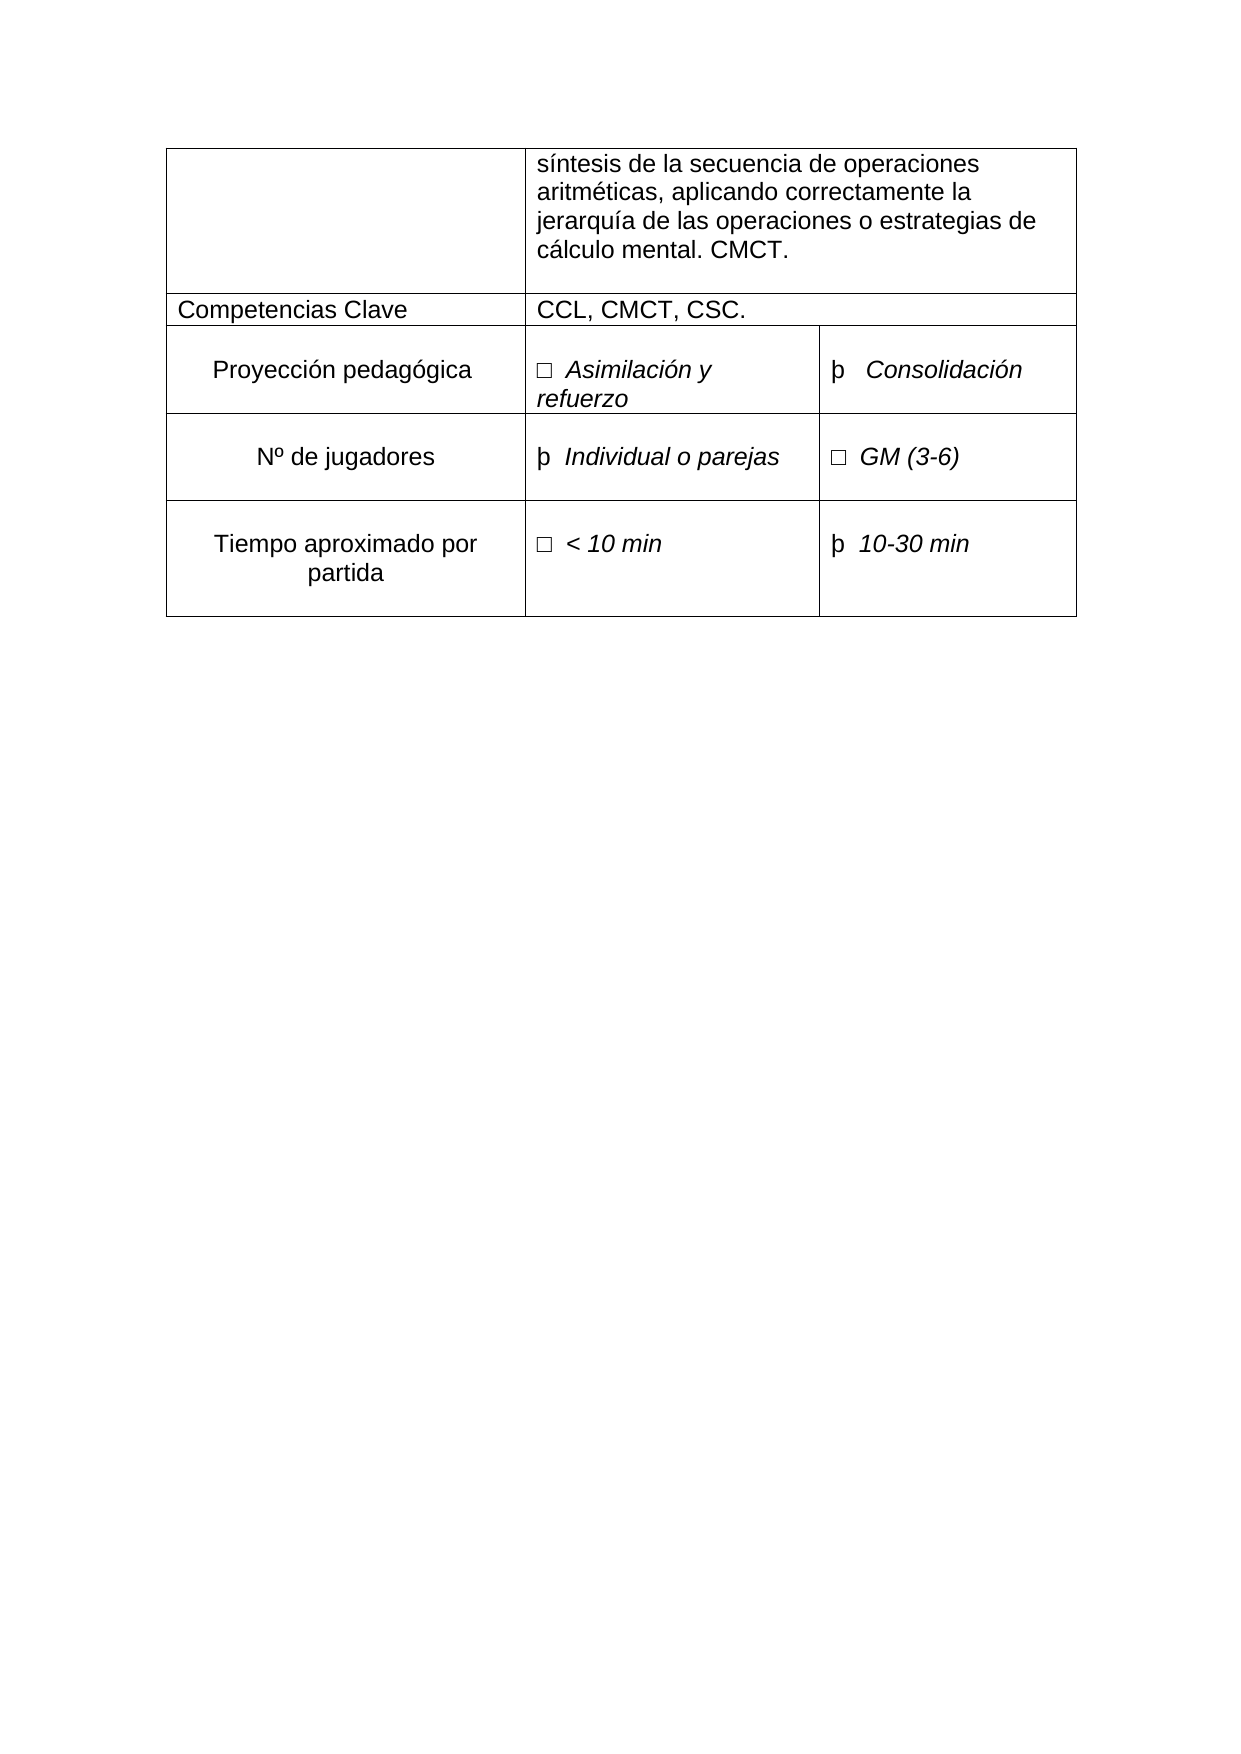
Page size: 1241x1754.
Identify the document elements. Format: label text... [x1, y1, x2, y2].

table_cell □ Asimilación y refuerzo [526, 326, 819, 412]
table_cell CCL, CMCT, CSC. [526, 294, 1076, 325]
table_cell þ Individual o parejas [526, 414, 819, 500]
table_cell □ GM (3-6) [820, 414, 1076, 500]
table_cell Proyección pedagógica [167, 326, 525, 412]
table_cell Competencias Clave [167, 294, 525, 325]
table_cell □ < 10 min [526, 501, 819, 616]
table_cell Nº de jugadores [167, 414, 525, 500]
table_cell þ Consolidación [820, 326, 1076, 412]
table_cell [167, 149, 525, 292]
table_cell síntesis de la secuencia de operaciones aritméticas, aplicando correctamente la jerarquía de las operaciones o estrategias de cálculo mental. CMCT. [526, 149, 1076, 292]
table_cell Tiempo aproximado por partida [167, 501, 525, 616]
table_cell þ 10-30 min [820, 501, 1076, 616]
